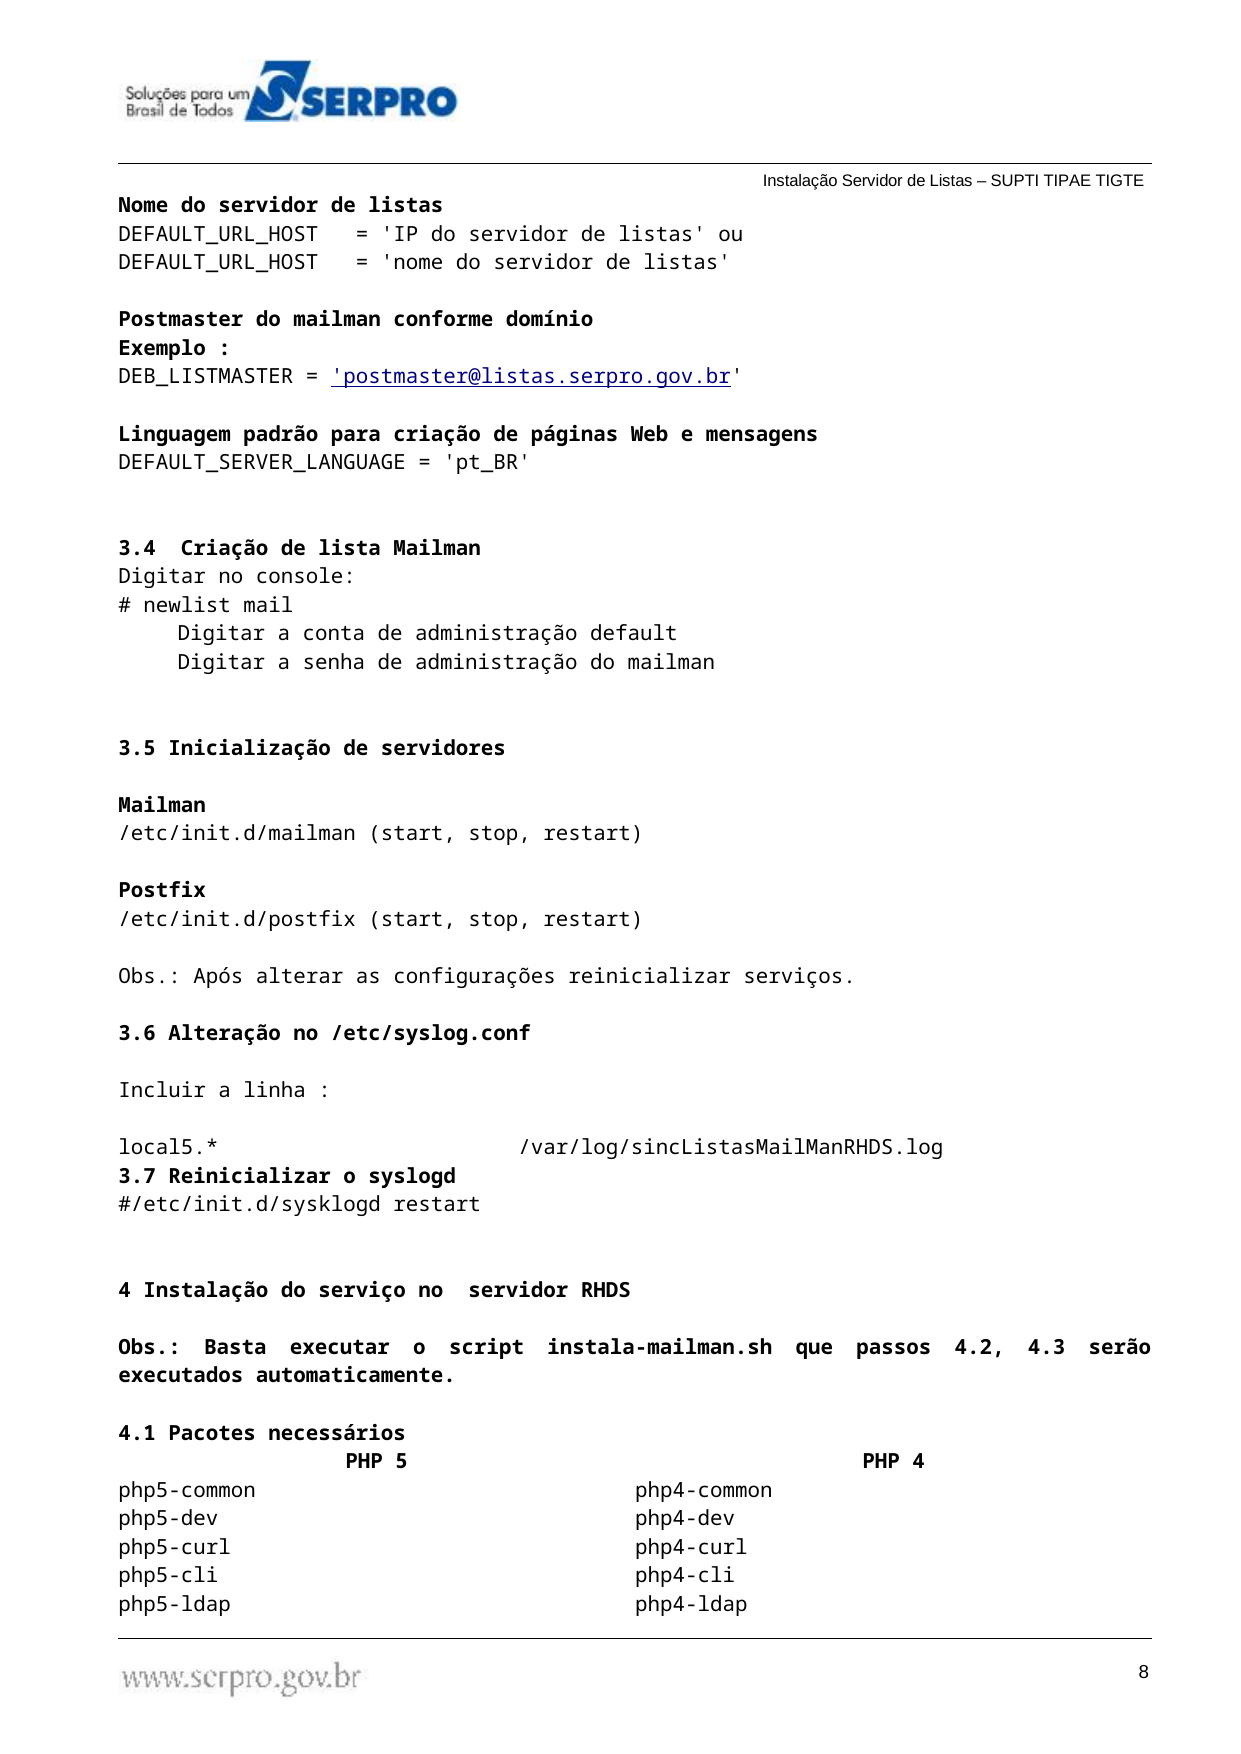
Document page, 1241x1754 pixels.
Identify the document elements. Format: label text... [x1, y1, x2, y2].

text Postmaster do mailman conforme domínio [118, 304, 1152, 333]
text Mailman [118, 789, 1152, 818]
table_header PHP 5 [118, 1446, 635, 1474]
text Obs.: Após alterar as configurações reinicializar serviços. [118, 961, 1152, 989]
text /etc/init.d/postfix (start, stop, restart) [118, 904, 1152, 932]
text # newlist mail [118, 590, 1152, 618]
text 3.6 Alteração no /etc/syslog.conf [118, 1018, 1152, 1046]
text local5.* /var/log/sincListasMailManRHDS.log [118, 1132, 1152, 1161]
picture [118, 59, 461, 122]
text 4.1 Pacotes necessários [118, 1417, 1152, 1446]
text Nome do servidor de listas [118, 190, 1152, 219]
text Postfix [118, 875, 1152, 904]
text 3.5 Inicialização de servidores [118, 732, 1152, 761]
text DEFAULT_URL_HOST = 'IP do servidor de listas' ou [118, 219, 1152, 247]
text /etc/init.d/mailman (start, stop, restart) [118, 818, 1152, 847]
text #/etc/init.d/sysklogd restart [118, 1189, 1152, 1218]
text 4 Instalação do serviço no servidor RHDS [118, 1275, 1152, 1303]
text Obs.: Basta executar o script instala-mailman.sh que passos 4.2, 4.3 serão executados automaticamente. [118, 1332, 1152, 1389]
table_header PHP 4 [635, 1446, 1152, 1474]
text Digitar a senha de administração do mailman [118, 647, 1152, 675]
picture [118, 1656, 369, 1700]
table_cell php5-common php5-dev php5-curl php5-cli php5-ldap [118, 1475, 635, 1617]
text Digitar no console: [118, 561, 1152, 590]
text Exemplo : [118, 333, 1152, 361]
text Incluir a linha : [118, 1075, 1152, 1103]
text DEB_LISTMASTER = 'postmaster@listas.serpro.gov.br' [118, 361, 1152, 390]
text DEFAULT_URL_HOST = 'nome do servidor de listas' [118, 247, 1152, 276]
text 3.7 Reinicializar o syslogd [118, 1161, 1152, 1189]
table_cell php4-common php4-dev php4-curl php4-cli php4-ldap [635, 1475, 1152, 1617]
text Linguagem padrão para criação de páginas Web e mensagens [118, 418, 1152, 447]
text Digitar a conta de administração default [118, 618, 1152, 647]
text 3.4 Criação de lista Mailman [118, 533, 1152, 561]
text DEFAULT_SERVER_LANGUAGE = 'pt_BR' [118, 447, 1152, 476]
